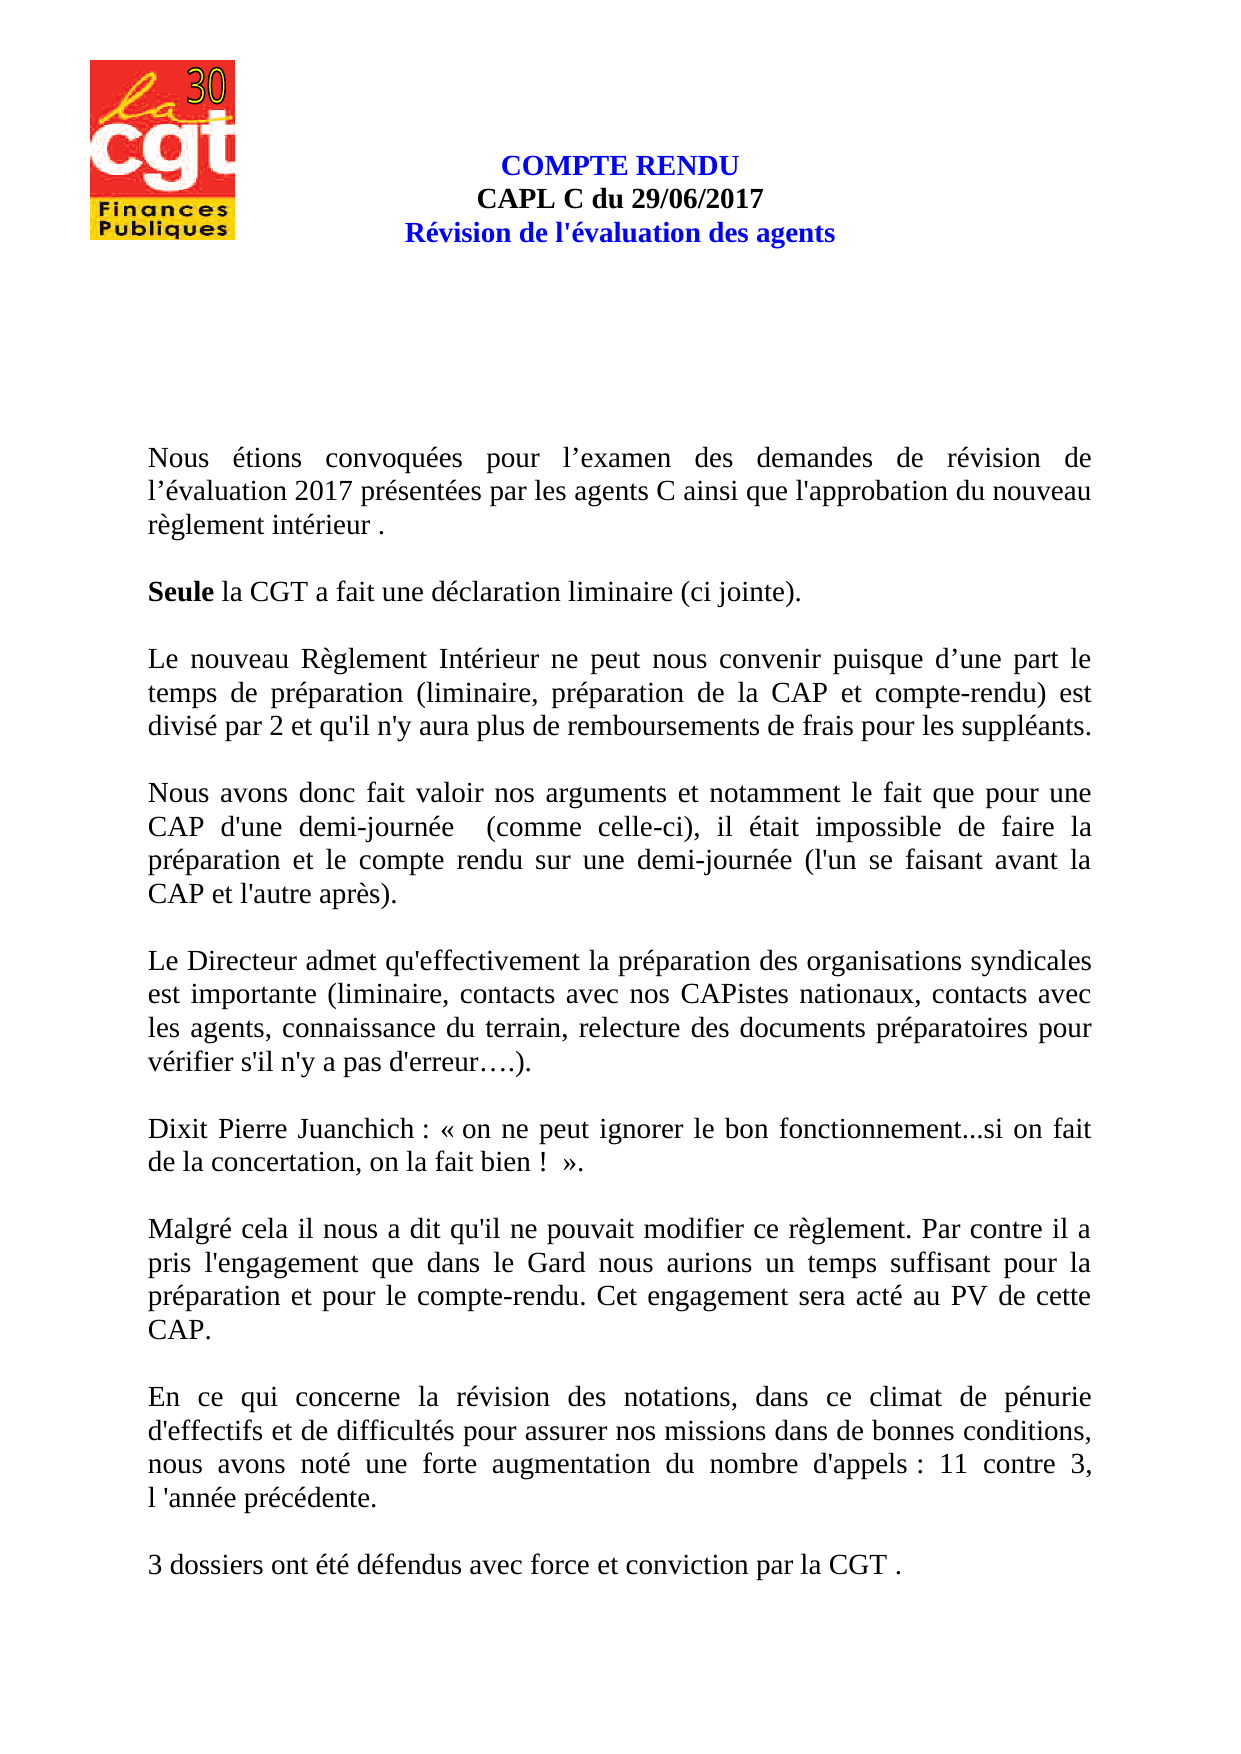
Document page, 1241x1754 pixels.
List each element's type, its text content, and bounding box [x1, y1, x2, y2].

text Nous étions convoquées pour l’examen des demandes de révision de l’évaluation 2017 présentées par les agents C ainsi que l'approbation du nouveau règlement intérieur . [148, 440, 1093, 541]
text Seule la CGT a fait une déclaration liminaire (ci jointe). [148, 574, 1093, 608]
text 3 dossiers ont été défendus avec force et conviction par la CGT . [148, 1547, 1093, 1580]
text En ce qui concerne la révision des notations, dans ce climat de pénurie d'effectifs et de difficultés pour assurer nos missions dans de bonnes conditions, nous avons noté une forte augmentation du nombre d'appels : 11 contre 3, l 'année précédente. [148, 1379, 1093, 1513]
text COMPTE RENDU [235, 148, 1093, 181]
subtitle Révision de l'évaluation des agents [148, 215, 1093, 248]
text Dixit Pierre Juanchich : « on ne peut ignorer le bon fonctionnement...si on fait de la concertation, on la fait bien ! ». [148, 1111, 1093, 1178]
text Nous avons donc fait valoir nos arguments et notamment le fait que pour une CAP d'une demi-journée (comme celle-ci), il était impossible de faire la préparation et le compte rendu sur une demi-journée (l'un se faisant avant la CAP et l'autre après). [148, 775, 1093, 909]
text Le Directeur admet qu'effectivement la préparation des organisations syndicales est importante (liminaire, contacts avec nos CAPistes nationaux, contacts avec les agents, connaissance du terrain, relecture des documents préparatoires pour vérifier s'il n'y a pas d'erreur….). [148, 943, 1093, 1077]
text CAPL C du 29/06/2017 [235, 181, 1093, 215]
text Malgré cela il nous a dit qu'il ne pouvait modifier ce règlement. Par contre il a pris l'engagement que dans le Gard nous aurions un temps suffisant pour la préparation et pour le compte-rendu. Cet engagement sera acté au PV de cette CAP. [148, 1211, 1093, 1346]
text Le nouveau Règlement Intérieur ne peut nous convenir puisque d’une part le temps de préparation (liminaire, préparation de la CAP et compte-rendu) est divisé par 2 et qu'il n'y aura plus de remboursements de frais pour les suppléants. [148, 641, 1093, 742]
